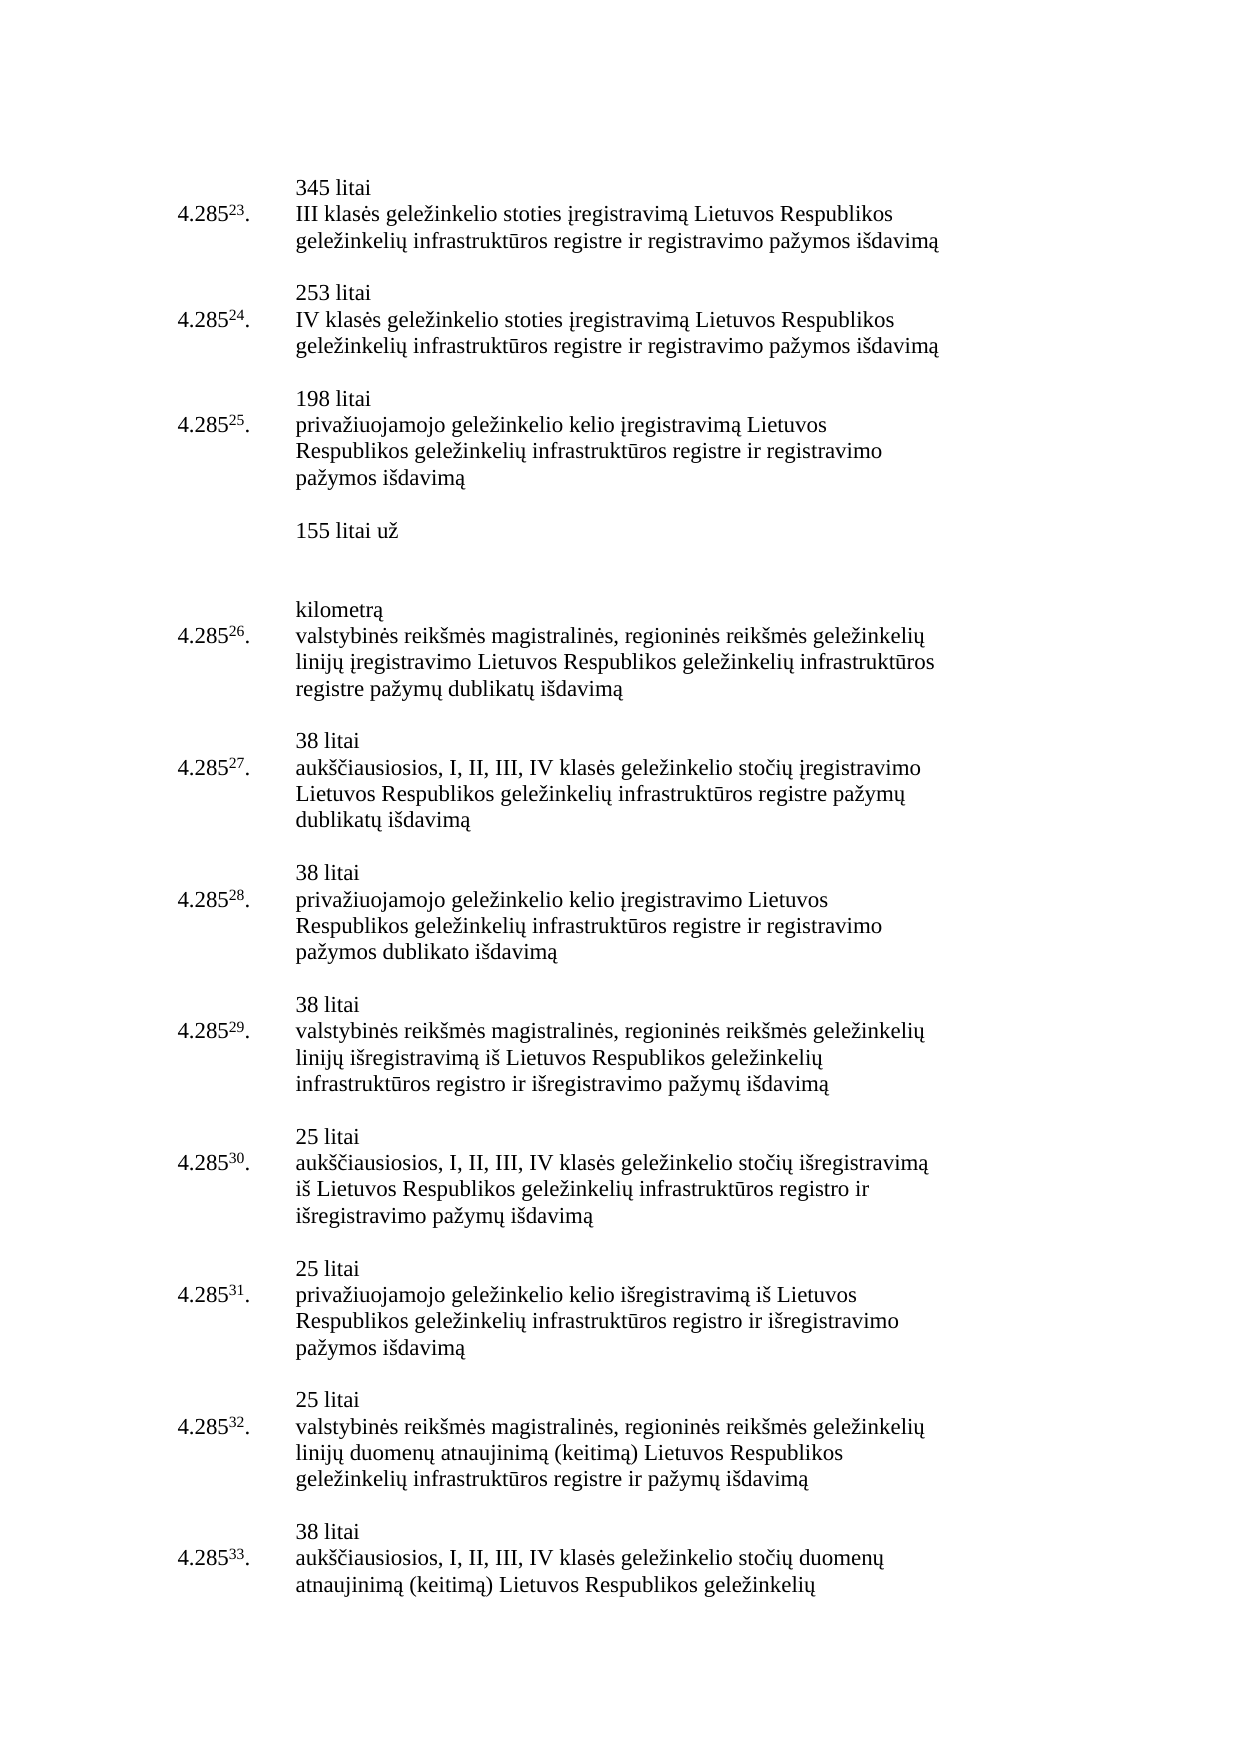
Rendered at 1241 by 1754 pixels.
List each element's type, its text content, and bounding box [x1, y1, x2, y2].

text 4.28524. IV klasės geležinkelio stoties įregistravimą Lietuvos Respublikos geležinkelių infrastruktūros registre ir registravimo pažymos išdavimą 198 litai [177, 306, 945, 411]
text 4.28523. III klasės geležinkelio stoties įregistravimą Lietuvos Respublikos geležinkelių infrastruktūros registre ir registravimo pažymos išdavimą 253 litai [177, 200, 945, 306]
text 4.28527. aukščiausiosios, I, II, III, IV klasės geležinkelio stočių įregistravimo Lietuvos Respublikos geležinkelių infrastruktūros registre pažymų dublikatų išdavimą 38 litai [177, 754, 945, 886]
text 4.28528. privažiuojamojo geležinkelio kelio įregistravimo Lietuvos Respublikos geležinkelių infrastruktūros registre ir registravimo pažymos dublikato išdavimą 38 litai [177, 886, 945, 1017]
text 4.28532. valstybinės reikšmės magistralinės, regioninės reikšmės geležinkelių linijų duomenų atnaujinimą (keitimą) Lietuvos Respublikos geležinkelių infrastruktūros registre ir pažymų išdavimą 38 litai [177, 1413, 945, 1544]
text 4.28529. valstybinės reikšmės magistralinės, regioninės reikšmės geležinkelių linijų išregistravimą iš Lietuvos Respublikos geležinkelių infrastruktūros registro ir išregistravimo pažymų išdavimą 25 litai [177, 1017, 945, 1149]
text 4.28531. privažiuojamojo geležinkelio kelio išregistravimą iš Lietuvos Respublikos geležinkelių infrastruktūros registro ir išregistravimo pažymos išdavimą 25 litai [177, 1281, 945, 1413]
text 4.28533. aukščiausiosios, I, II, III, IV klasės geležinkelio stočių duomenų atnaujinimą (keitimą) Lietuvos Respublikos geležinkelių [177, 1544, 945, 1597]
text 345 litai [177, 148, 945, 200]
text 4.28526. valstybinės reikšmės magistralinės, regioninės reikšmės geležinkelių linijų įregistravimo Lietuvos Respublikos geležinkelių infrastruktūros registre pažymų dublikatų išdavimą 38 litai [177, 622, 945, 754]
text 4.28530. aukščiausiosios, I, II, III, IV klasės geležinkelio stočių išregistravimą iš Lietuvos Respublikos geležinkelių infrastruktūros registro ir išregistravimo pažymų išdavimą 25 litai [177, 1149, 945, 1281]
text 4.28525. privažiuojamojo geležinkelio kelio įregistravimą Lietuvos Respublikos geležinkelių infrastruktūros registre ir registravimo pažymos išdavimą 155 litai už kilometrą [177, 411, 945, 622]
